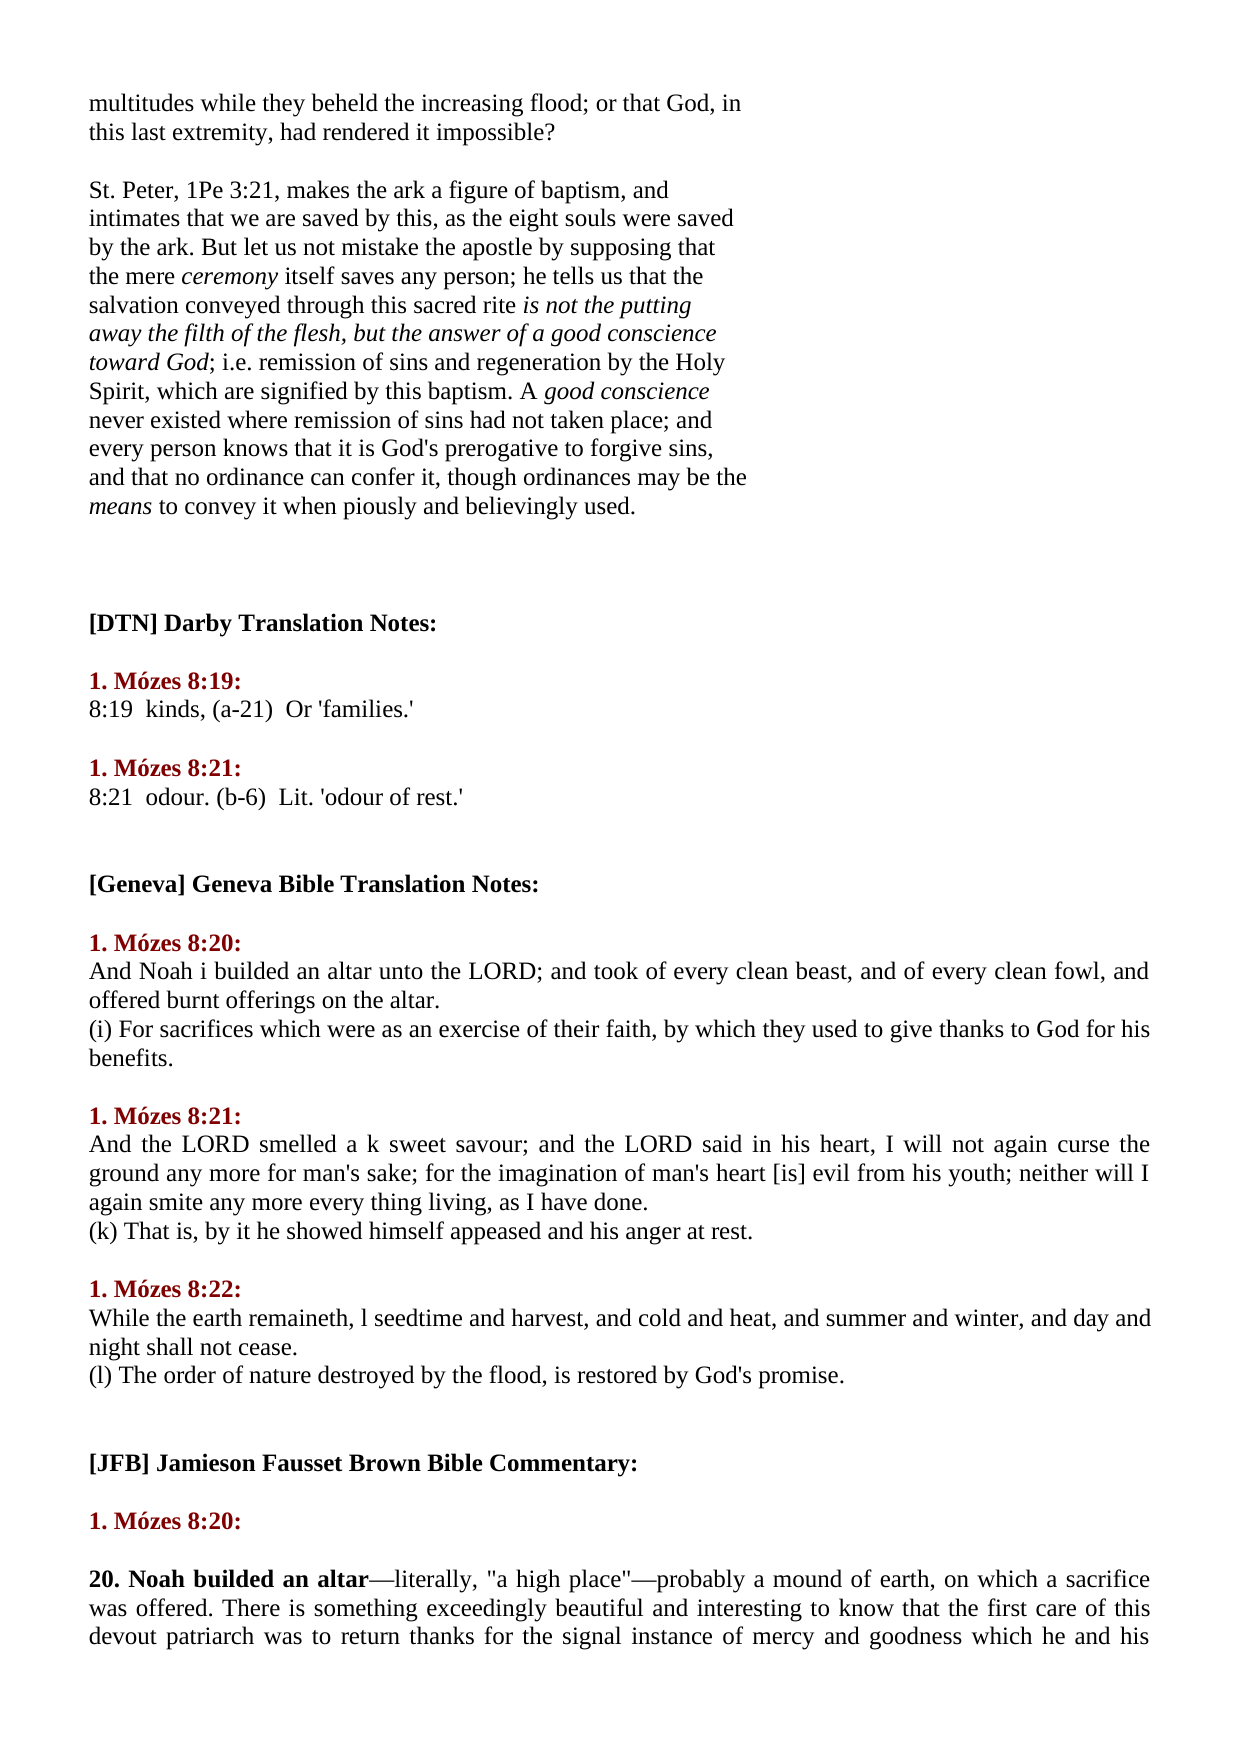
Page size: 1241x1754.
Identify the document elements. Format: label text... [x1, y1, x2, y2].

text And Noah i builded an altar unto the LORD; and took of every clean beast, and of every clean fowl, and offered burnt offerings on the altar. (i) For sacrifices which were as an exercise of their faith, by which they used to give thanks to God for his benefits. [88, 956, 1152, 1071]
text 1. Mózes 8:22: [88, 1274, 1152, 1303]
text 1. Mózes 8:21: [88, 1101, 1152, 1129]
text [JFB] Jamieson Fausset Brown Bible Commentary: [88, 1448, 1152, 1477]
text 8:19 kinds, (a-21) Or 'families.' [88, 694, 1152, 723]
text 1. Mózes 8:20: [88, 928, 1152, 956]
text 1. Mózes 8:19: [88, 666, 1152, 694]
text 1. Mózes 8:20: [88, 1506, 1152, 1535]
text While the earth remaineth, l seedtime and harvest, and cold and heat, and summer and winter, and day and night shall not cease. (l) The order of nature destroyed by the flood, is restored by God's promise. [88, 1303, 1152, 1389]
text And the LORD smelled a k sweet savour; and the LORD said in his heart, I will not again curse the ground any more for man's sake; for the imagination of man's heart [is] evil from his youth; neither will I again smite any more every thing living, as I have done. (k) That is, by it he showed himself appeased and his anger at rest. [88, 1129, 1152, 1244]
text multitudes while they beheld the increasing flood; or that God, in this last extremity, had rendered it impossible? St. Peter, 1Pe 3:21, makes the ark a figure of baptism, and intimates that we are saved by this, as the eight souls were saved by the ark. But let us not mistake the apostle by supposing that the mere ceremony itself saves any person; he tells us that the salvation conveyed through this sacred rite is not the putting away the filth of the flesh, but the answer of a good conscience toward God; i.e. remission of sins and regeneration by the Holy Spirit, which are signified by this baptism. A good conscience never existed where remission of sins had not taken place; and every person knows that it is God's prerogative to forgive sins, and that no ordinance can confer it, though ordinances may be the means to convey it when piously and believingly used. [88, 88, 1152, 548]
text [Geneva] Geneva Bible Translation Notes: [88, 869, 1152, 898]
text 8:21 odour. (b-6) Lit. 'odour of rest.' [88, 782, 1152, 810]
text 20. Noah builded an altar—literally, "a high place"—probably a mound of earth, on which a sacrifice was offered. There is something exceedingly beautiful and interesting to know that the first care of this devout patriarch was to return thanks for the signal instance of mercy and goodness which he and his [88, 1564, 1152, 1650]
text 1. Mózes 8:21: [88, 753, 1152, 782]
text [DTN] Darby Translation Notes: [88, 608, 1152, 636]
